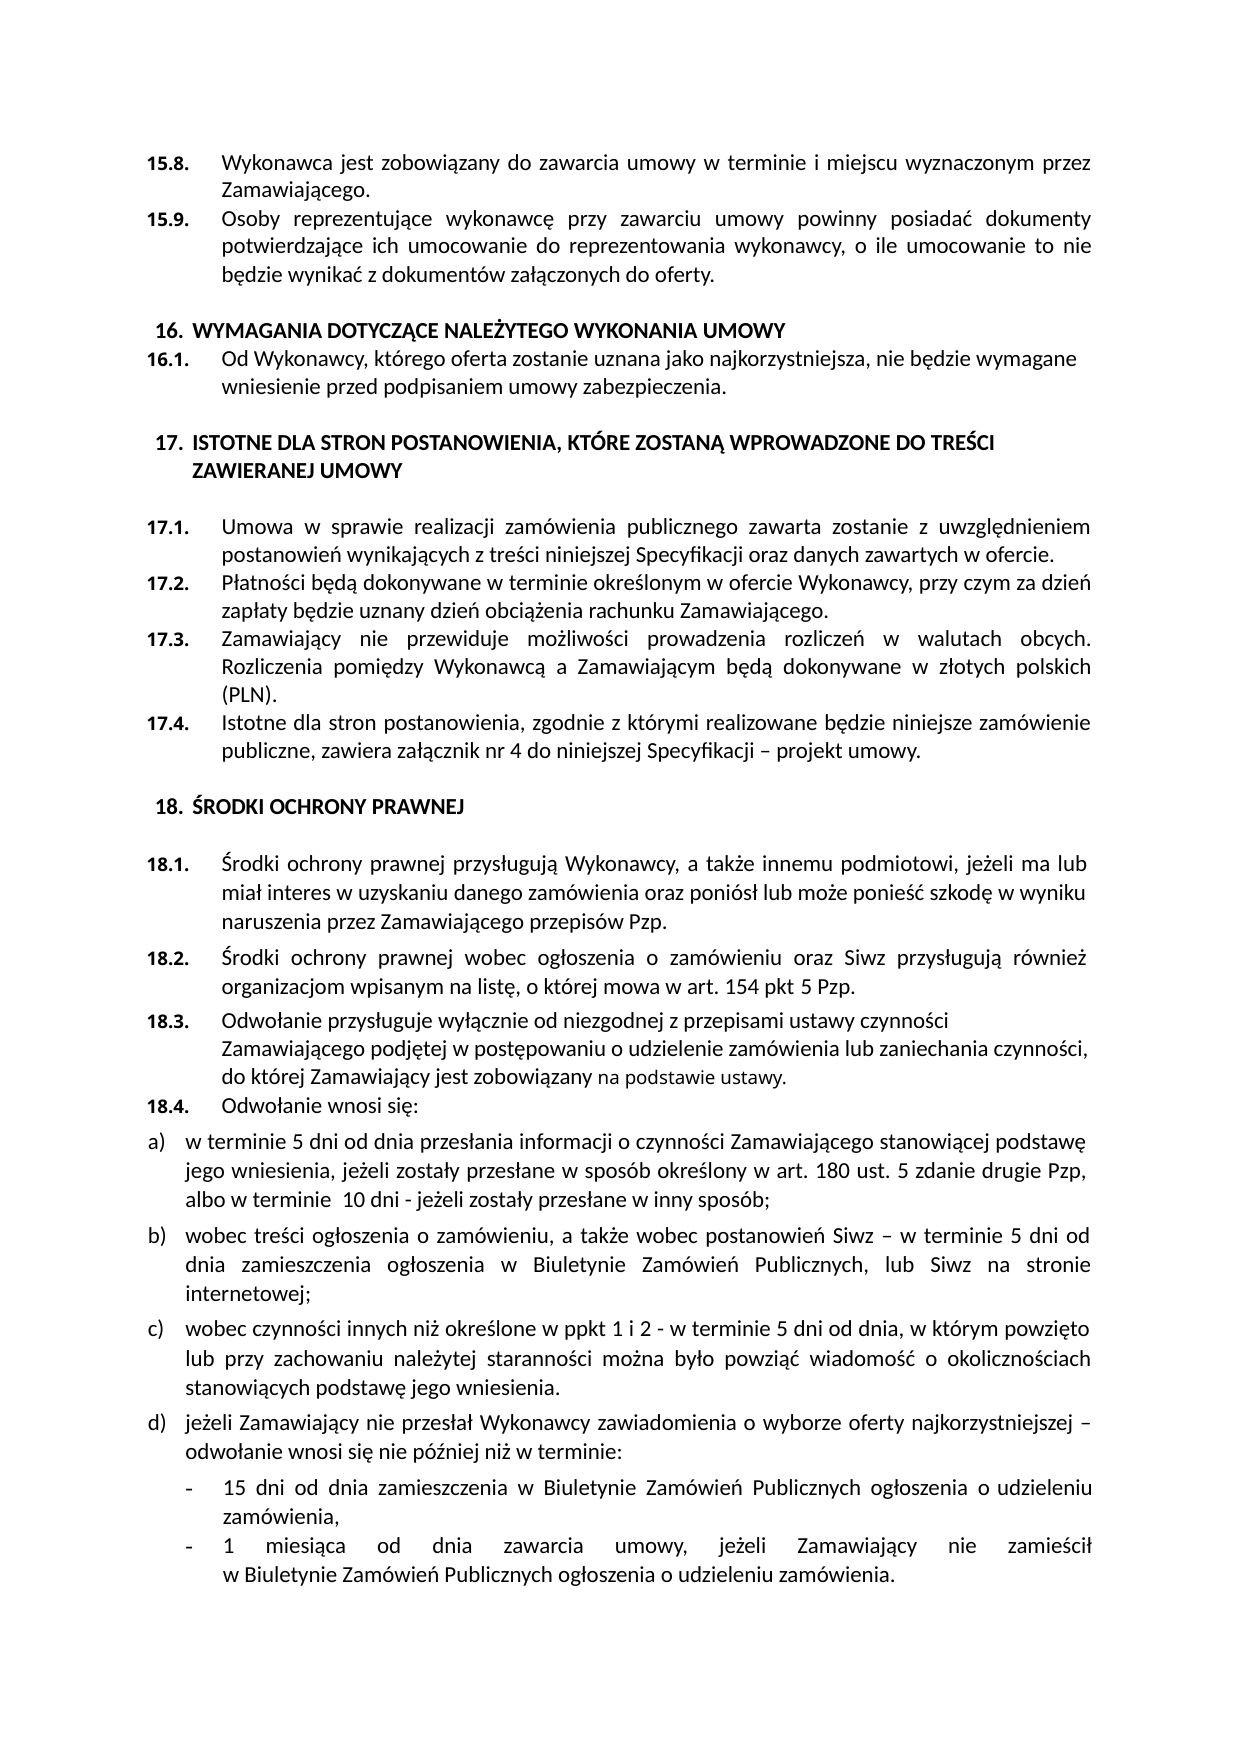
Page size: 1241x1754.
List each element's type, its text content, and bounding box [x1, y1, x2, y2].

list jeżeli Zamawiający nie przesłał Wykonawcy zawiadomienia o wyborze oferty najkorzystniejszej – odwołanie wnosi się nie później niż w terminie: [148, 1407, 1093, 1466]
list Osoby reprezentujące wykonawcę przy zawarciu umowy powinny posiadać dokumenty potwierdzające ich umocowanie do reprezentowania wykonawcy, o ile umocowanie to nie będzie wynikać z dokumentów załączonych do oferty. [146, 204, 1093, 288]
list Zamawiający nie przewiduje możliwości prowadzenia rozliczeń w walutach obcych. Rozliczenia pomiędzy Wykonawcą a Zamawiającym będą dokonywane w złotych polskich (PLN). [146, 624, 1093, 708]
list wobec treści ogłoszenia o zamówieniu, a także wobec postanowień Siwz – w terminie 5 dni od dnia zamieszczenia ogłoszenia w Biuletynie Zamówień Publicznych, lub Siwz na stronie internetowej; [148, 1220, 1093, 1307]
list 15 dni od dnia zamieszczenia w Biuletynie Zamówień Publicznych ogłoszenia o udzieleniu zamówienia, [185, 1472, 1093, 1530]
list Istotne dla stron postanowienia, zgodnie z którymi realizowane będzie niniejsze zamówienie publiczne, zawiera załącznik nr 4 do niniejszej Specyfikacji – projekt umowy. [146, 708, 1093, 764]
list 1 miesiąca od dnia zawarcia umowy, jeżeli Zamawiający nie zamieścił w Biuletynie Zamówień Publicznych ogłoszenia o udzieleniu zamówienia. [185, 1530, 1093, 1588]
list Umowa w sprawie realizacji zamówienia publicznego zawarta zostanie z uwzględnieniem postanowień wynikających z treści niniejszej Specyfikacji oraz danych zawartych w ofercie. [146, 512, 1093, 568]
list wobec czynności innych niż określone w ppkt 1 i 2 - w terminie 5 dni od dnia, w którym powzięto lub przy zachowaniu należytej staranności można było powziąć wiadomość o okolicznościach stanowiących podstawę jego wniesienia. [148, 1313, 1093, 1401]
list ŚRODKI OCHRONY PRAWNEJ [154, 792, 1093, 820]
list Wykonawca jest zobowiązany do zawarcia umowy w terminie i miejscu wyznaczonym przez Zamawiającego. [146, 148, 1093, 204]
list Środki ochrony prawnej wobec ogłoszenia o zamówieniu oraz Siwz przysługują również organizacjom wpisanym na listę, o której mowa w art. 154 pkt 5 Pzp. [146, 942, 1088, 1000]
list Odwołanie wnosi się: [146, 1091, 1088, 1120]
list Odwołanie przysługuje wyłącznie od niezgodnej z przepisami ustawy czynności Zamawiającego podjętej w postępowaniu o udzielenie zamówienia lub zaniechania czynności, do której Zamawiający jest zobowiązany na podstawie ustawy. [146, 1006, 1093, 1091]
list Płatności będą dokonywane w terminie określonym w ofercie Wykonawcy, przy czym za dzień zapłaty będzie uznany dzień obciążenia rachunku Zamawiającego. [146, 568, 1093, 624]
list Od Wykonawcy, którego oferta zostanie uznana jako najkorzystniejsza, nie będzie wymagane wniesienie przed podpisaniem umowy zabezpieczenia. [146, 344, 1093, 400]
list ISTOTNE DLA STRON POSTANOWIENIA, KTÓRE ZOSTANĄ WPROWADZONE DO TREŚCI ZAWIERANEJ UMOWY [154, 428, 1093, 484]
list WYMAGANIA DOTYCZĄCE NALEŻYTEGO WYKONANIA UMOWY [154, 316, 1093, 344]
list Środki ochrony prawnej przysługują Wykonawcy, a także innemu podmiotowi, jeżeli ma lub miał interes w uzyskaniu danego zamówienia oraz poniósł lub może ponieść szkodę w wyniku naruszenia przez Zamawiającego przepisów Pzp. [146, 848, 1088, 936]
list w terminie 5 dni od dnia przesłania informacji o czynności Zamawiającego stanowiącej podstawę jego wniesienia, jeżeli zostały przesłane w sposób określony w art. 180 ust. 5 zdanie drugie Pzp, albo w terminie 10 dni - jeżeli zostały przesłane w inny sposób; [148, 1126, 1088, 1213]
